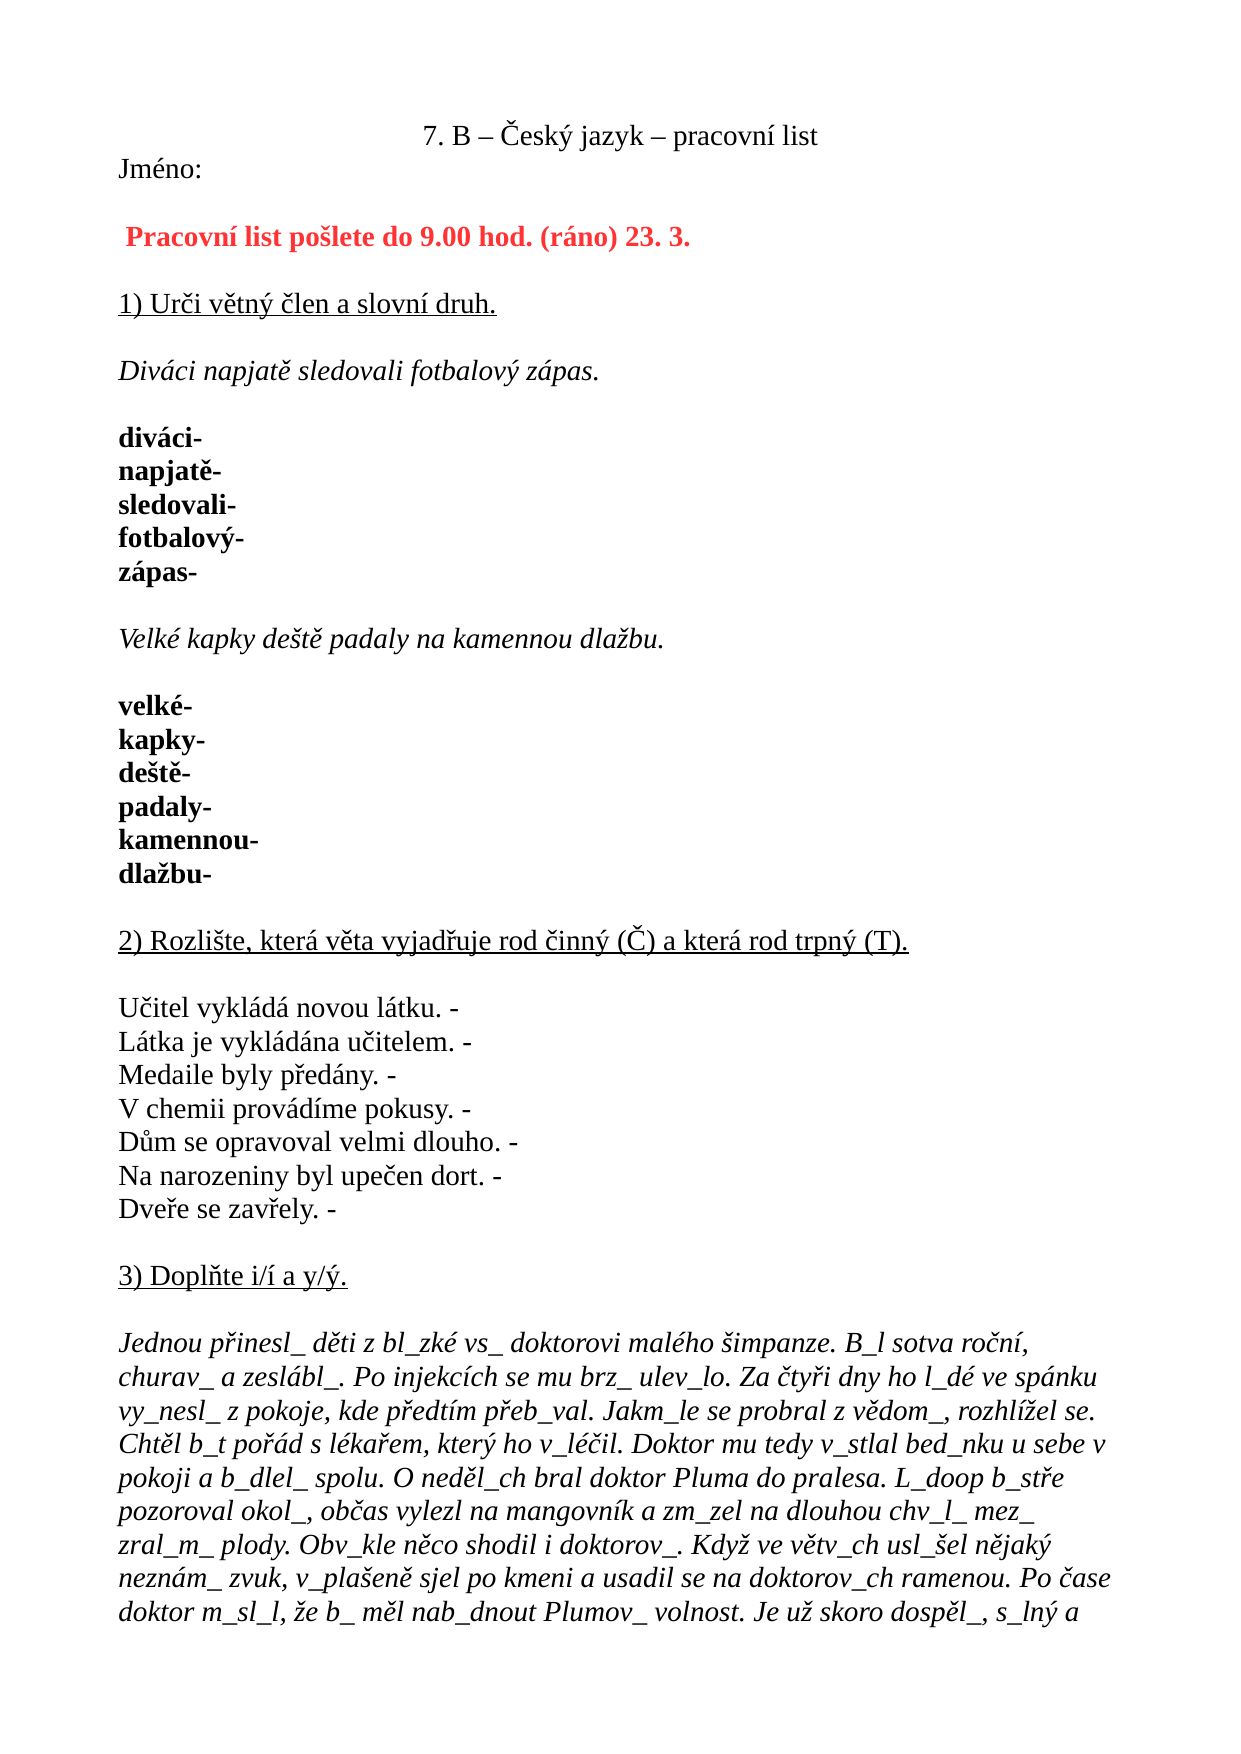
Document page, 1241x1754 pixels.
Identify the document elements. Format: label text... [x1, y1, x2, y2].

text Jméno: [118, 152, 1122, 185]
text deště- [118, 755, 1122, 789]
text 7. B – Český jazyk – pracovní list [118, 118, 1122, 152]
text Na narozeniny byl upečen dort. - [118, 1158, 1122, 1191]
text Dům se opravoval velmi dlouho. - [118, 1124, 1122, 1158]
text Látka je vykládána učitelem. - [118, 1024, 1122, 1057]
text diváci- [118, 420, 1122, 453]
text Diváci napjatě sledovali fotbalový zápas. [118, 353, 1122, 386]
text velké- [118, 688, 1122, 722]
text Medaile byly předány. - [118, 1057, 1122, 1091]
text napjatě- [118, 453, 1122, 487]
text 2) Rozlište, která věta vyjadřuje rod činný (Č) a která rod trpný (T). [118, 923, 1122, 957]
text kamennou- [118, 822, 1122, 856]
text fotbalový- [118, 521, 1122, 554]
text zápas- [118, 554, 1122, 588]
text 1) Urči větný člen a slovní druh. [118, 286, 1122, 319]
text 3) Doplňte i/í a y/ý. [118, 1258, 1122, 1292]
text dlažbu- [118, 856, 1122, 889]
text Dveře se zavřely. - [118, 1191, 1122, 1225]
text Jednou přinesl_ děti z bl_zké vs_ doktorovi malého šimpanze. B_l sotva roční, churav_ a zeslábl_. Po injekcích se mu brz_ ulev_lo. Za čtyři dny ho l_dé ve spánku vy_nesl_ z pokoje, kde předtím přeb_val. Jakm_le se probral z vědom_, rozhlížel se. Chtěl b_t pořád s lékařem, který ho v_léčil. Doktor mu tedy v_stlal bed_nku u sebe v pokoji a b_dlel_ spolu. O neděl_ch bral doktor Pluma do pralesa. L_doop b_stře pozoroval okol_, občas vylezl na mangovník a zm_zel na dlouhou chv_l_ mez_ zral_m_ plody. Obv_kle něco shodil i doktorov_. Když ve větv_ch usl_šel nějaký neznám_ zvuk, v_plašeně sjel po kmeni a usadil se na doktorov_ch ramenou. Po čase doktor m_sl_l, že b_ měl nab_dnout Plumov_ volnost. Je už skoro dospěl_, s_lný a [118, 1326, 1122, 1627]
text V chemii provádíme pokusy. - [118, 1091, 1122, 1124]
text Velké kapky deště padaly na kamennou dlažbu. [118, 621, 1122, 655]
text kapky- [118, 722, 1122, 755]
text Pracovní list pošlete do 9.00 hod. (ráno) 23. 3. [118, 219, 1122, 252]
text padaly- [118, 789, 1122, 822]
text sledovali- [118, 487, 1122, 521]
text Učitel vykládá novou látku. - [118, 990, 1122, 1024]
